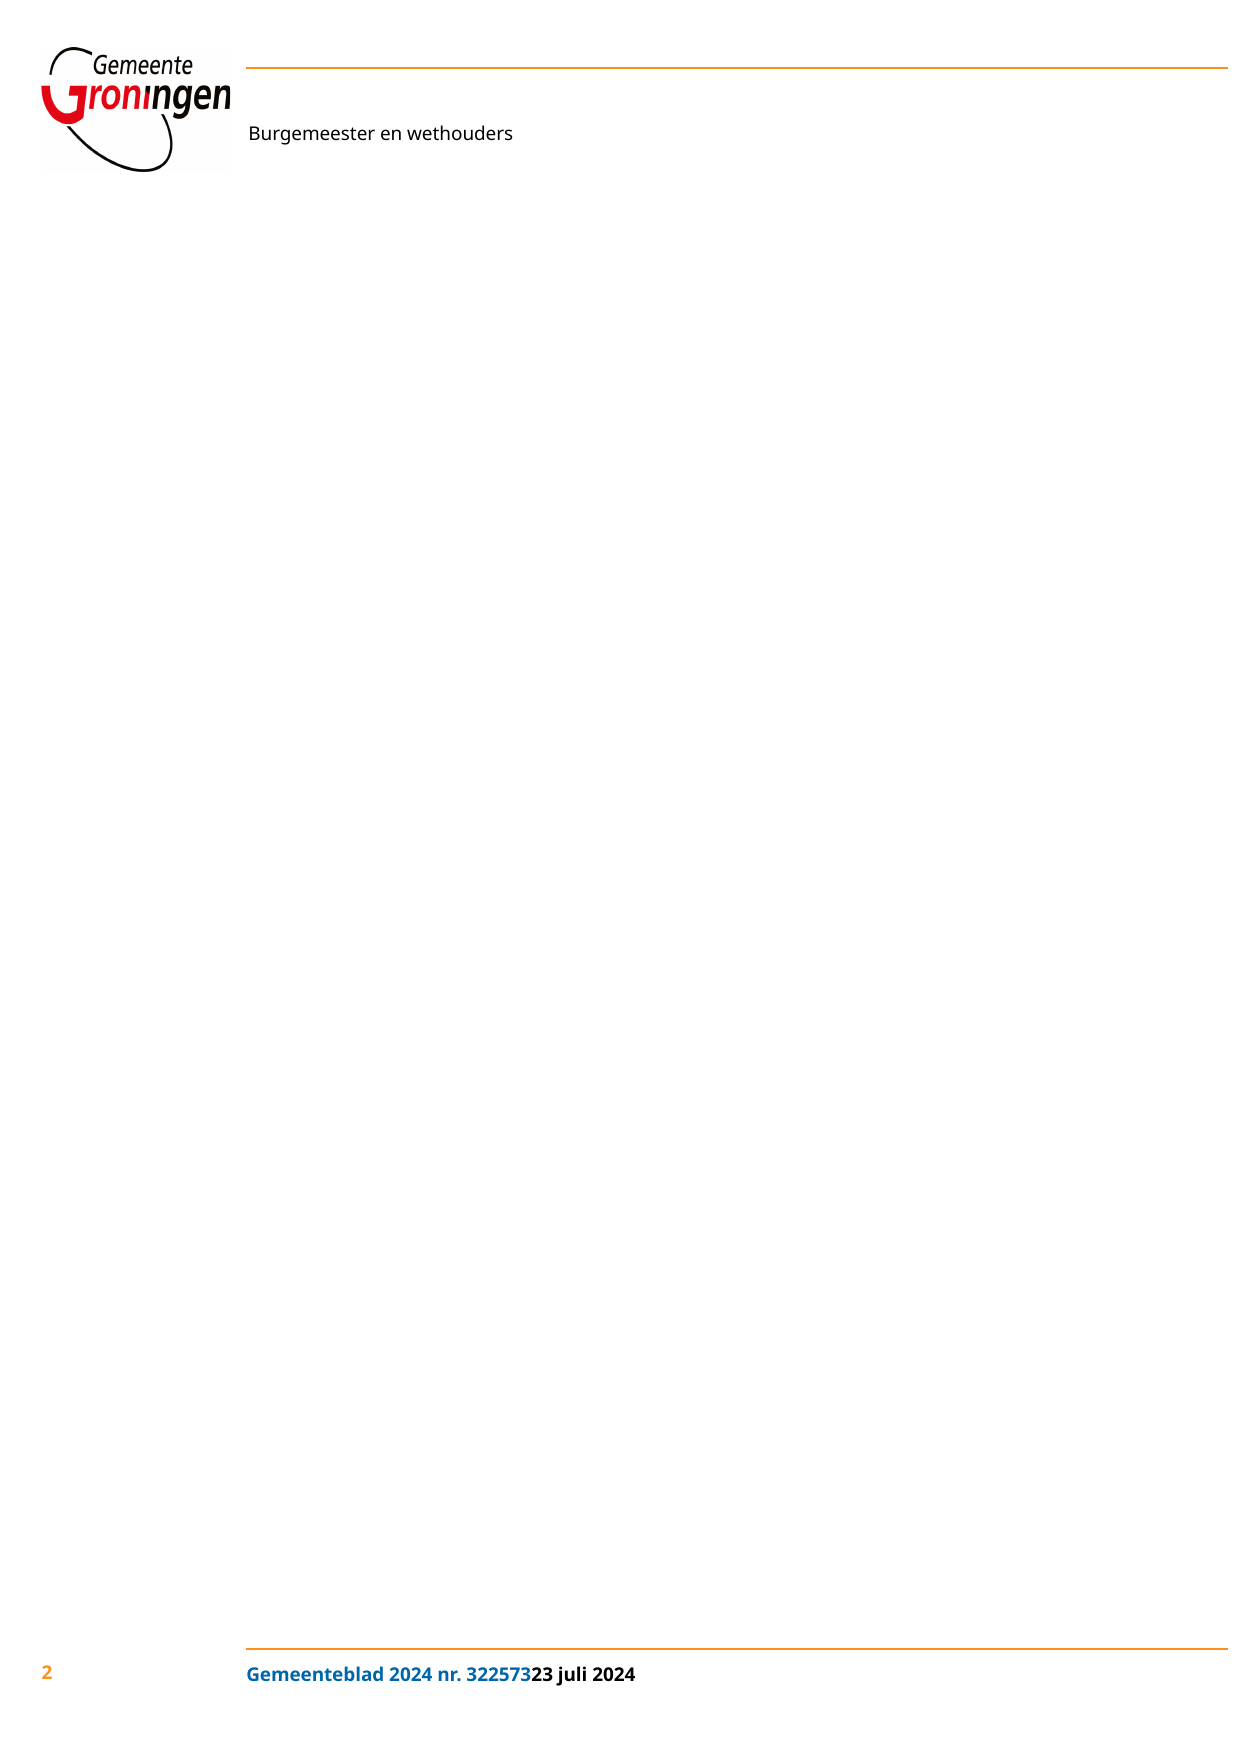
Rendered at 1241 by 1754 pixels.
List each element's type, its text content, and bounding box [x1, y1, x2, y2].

picture [41, 47, 231, 172]
text Burgemeester en wethouders [248, 121, 1152, 146]
